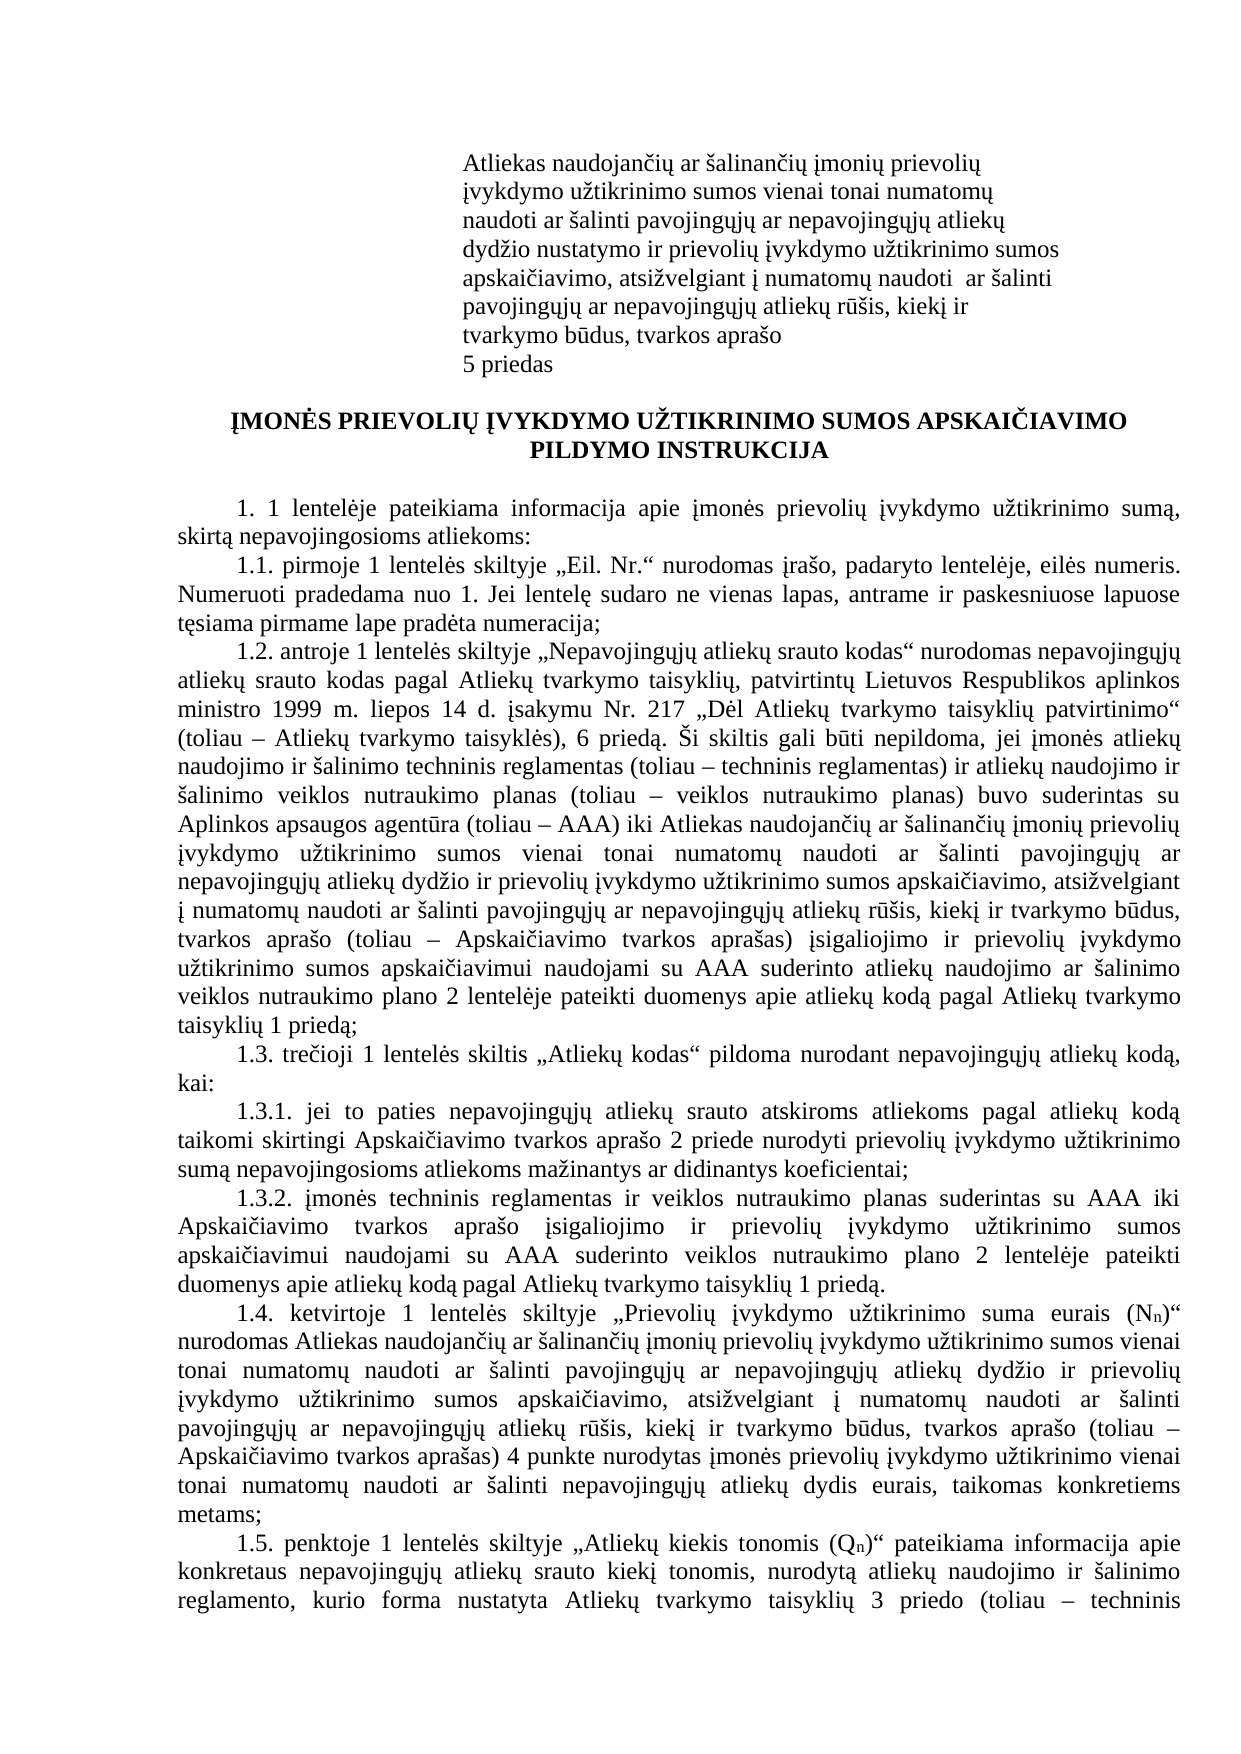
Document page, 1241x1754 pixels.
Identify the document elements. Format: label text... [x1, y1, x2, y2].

text pavojingųjų ar nepavojingųjų atliekų rūšis, kiekį ir [312, 291, 1181, 320]
text ĮMONĖS PRIEVOLIŲ ĮVYKDYMO UŽTIKRINIMO SUMOS APSKAIČIAVIMO PILDYMO INSTRUKCIJA [177, 406, 1181, 464]
text 1.1. pirmoje 1 lentelės skiltyje „Eil. Nr.“ nurodomas įrašo, padaryto lentelėje, eilės numeris. Numeruoti pradedama nuo 1. Jei lentelę sudaro ne vienas lapas, antrame ir paskesniuose lapuose tęsiama pirmame lape pradėta numeracija; [177, 550, 1181, 636]
text 1.2. antroje 1 lentelės skiltyje „Nepavojingųjų atliekų srauto kodas“ nurodomas nepavojingųjų atliekų srauto kodas pagal Atliekų tvarkymo taisyklių, patvirtintų Lietuvos Respublikos aplinkos ministro 1999 m. liepos 14 d. įsakymu Nr. 217 „Dėl Atliekų tvarkymo taisyklių patvirtinimo“ (toliau – Atliekų tvarkymo taisyklės), 6 priedą. Ši skiltis gali būti nepildoma, jei įmonės atliekų naudojimo ir šalinimo techninis reglamentas (toliau – techninis reglamentas) ir atliekų naudojimo ir šalinimo veiklos nutraukimo planas (toliau – veiklos nutraukimo planas) buvo suderintas su Aplinkos apsaugos agentūra (toliau – AAA) iki Atliekas naudojančių ar šalinančių įmonių prievolių įvykdymo užtikrinimo sumos vienai tonai numatomų naudoti ar šalinti pavojingųjų ar nepavojingųjų atliekų dydžio ir prievolių įvykdymo užtikrinimo sumos apskaičiavimo, atsižvelgiant į numatomų naudoti ar šalinti pavojingųjų ar nepavojingųjų atliekų rūšis, kiekį ir tvarkymo būdus, tvarkos aprašo (toliau – Apskaičiavimo tvarkos aprašas) įsigaliojimo ir prievolių įvykdymo užtikrinimo sumos apskaičiavimui naudojami su AAA suderinto atliekų naudojimo ar šalinimo veiklos nutraukimo plano 2 lentelėje pateikti duomenys apie atliekų kodą pagal Atliekų tvarkymo taisyklių 1 priedą; [177, 636, 1181, 1039]
text 1.3.2. įmonės techninis reglamentas ir veiklos nutraukimo planas suderintas su AAA iki Apskaičiavimo tvarkos aprašo įsigaliojimo ir prievolių įvykdymo užtikrinimo sumos apskaičiavimui naudojami su AAA suderinto veiklos nutraukimo plano 2 lentelėje pateikti duomenys apie atliekų kodą pagal Atliekų tvarkymo taisyklių 1 priedą. [177, 1183, 1181, 1298]
text dydžio nustatymo ir prievolių įvykdymo užtikrinimo sumos [312, 234, 1181, 263]
text tvarkymo būdus, tvarkos aprašo [312, 320, 1181, 349]
text Atliekas naudojančių ar šalinančių įmonių prievolių [312, 148, 1181, 176]
text 1.4. ketvirtoje 1 lentelės skiltyje „Prievolių įvykdymo užtikrinimo suma eurais (Nn)“ nurodomas Atliekas naudojančių ar šalinančių įmonių prievolių įvykdymo užtikrinimo sumos vienai tonai numatomų naudoti ar šalinti pavojingųjų ar nepavojingųjų atliekų dydžio ir prievolių įvykdymo užtikrinimo sumos apskaičiavimo, atsižvelgiant į numatomų naudoti ar šalinti pavojingųjų ar nepavojingųjų atliekų rūšis, kiekį ir tvarkymo būdus, tvarkos aprašo (toliau – Apskaičiavimo tvarkos aprašas) 4 punkte nurodytas įmonės prievolių įvykdymo užtikrinimo vienai tonai numatomų naudoti ar šalinti nepavojingųjų atliekų dydis eurais, taikomas konkretiems metams; [177, 1298, 1181, 1528]
text naudoti ar šalinti pavojingųjų ar nepavojingųjų atliekų [312, 205, 1181, 234]
text 5 priedas [312, 349, 1181, 378]
text 1.3.1. jei to paties nepavojingųjų atliekų srauto atskiroms atliekoms pagal atliekų kodą taikomi skirtingi Apskaičiavimo tvarkos aprašo 2 priede nurodyti prievolių įvykdymo užtikrinimo sumą nepavojingosioms atliekoms mažinantys ar didinantys koeficientai; [177, 1096, 1181, 1183]
text 1.5. penktoje 1 lentelės skiltyje „Atliekų kiekis tonomis (Qn)“ pateikiama informacija apie konkretaus nepavojingųjų atliekų srauto kiekį tonomis, nurodytą atliekų naudojimo ir šalinimo reglamento, kurio forma nustatyta Atliekų tvarkymo taisyklių 3 priedo (toliau – techninis [177, 1528, 1181, 1614]
text 1. 1 lentelėje pateikiama informacija apie įmonės prievolių įvykdymo užtikrinimo sumą, skirtą nepavojingosioms atliekoms: [177, 493, 1181, 550]
text 1.3. trečioji 1 lentelės skiltis „Atliekų kodas“ pildoma nurodant nepavojingųjų atliekų kodą, kai: [177, 1039, 1181, 1096]
text apskaičiavimo, atsižvelgiant į numatomų naudoti ar šalinti [312, 263, 1181, 291]
text įvykdymo užtikrinimo sumos vienai tonai numatomų [312, 176, 1181, 205]
